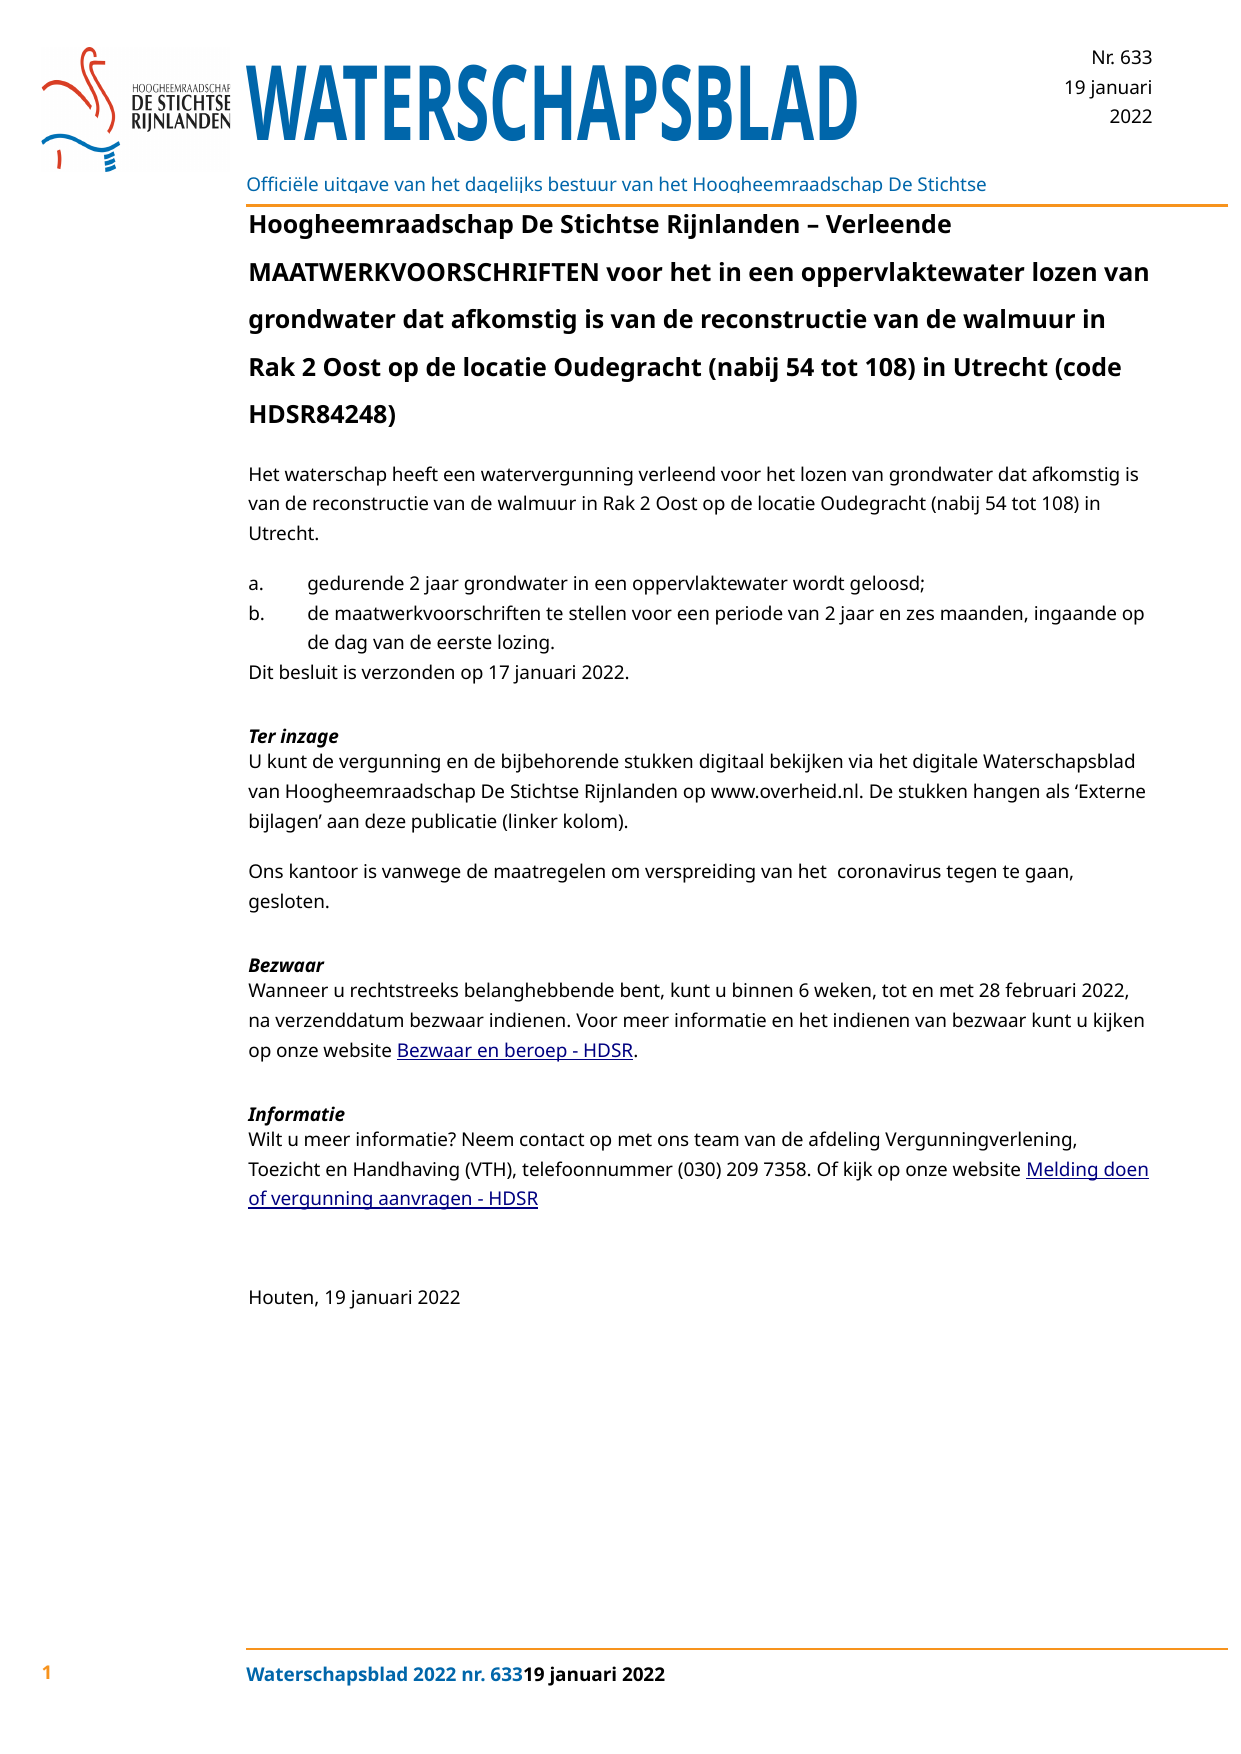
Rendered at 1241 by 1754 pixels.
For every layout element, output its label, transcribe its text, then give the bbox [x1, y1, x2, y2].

picture [41, 47, 231, 172]
list de maatwerkvoorschriften te stellen voor een periode van 2 jaar en zes maanden, ingaande op de dag van de eerste lozing. [248, 600, 1152, 655]
text Dit besluit is verzonden op 17 januari 2022. [248, 659, 1152, 685]
text Houten, 19 januari 2022 [248, 1284, 1152, 1309]
text Ons kantoor is vanwege de maatregelen om verspreiding van het coronavirus tegen te gaan, gesloten. [248, 858, 1152, 914]
text Ter inzage [248, 723, 1152, 749]
text Informatie [248, 1101, 1152, 1126]
list gedurende 2 jaar grondwater in een oppervlaktewater wordt geloosd; [248, 570, 1152, 596]
text U kunt de vergunning en de bijbehorende stukken digitaal bekijken via het digitale Waterschapsblad van Hoogheemraadschap De Stichtse Rijnlanden op www.overheid.nl. De stukken hangen als ‘Externe bijlagen’ aan deze publicatie (linker kolom). [248, 749, 1152, 834]
text Wanneer u rechtstreeks belanghebbende bent, kunt u binnen 6 weken, tot en met 28 februari 2022, na verzenddatum bezwaar indienen. Voor meer informatie en het indienen van bezwaar kunt u kijken op onze website Bezwaar en beroep - HDSR. [248, 978, 1152, 1062]
text Hoogheemraadschap De Stichtse Rijnlanden – Verleende MAATWERKVOORSCHRIFTEN voor het in een oppervlaktewater lozen van grondwater dat afkomstig is van de reconstructie van de walmuur in Rak 2 Oost op de locatie Oudegracht (nabij 54 tot 108) in Utrecht (code HDSR84248) [248, 207, 1152, 431]
text Bezwaar [248, 952, 1152, 978]
text Wilt u meer informatie? Neem contact op met ons team van de afdeling Vergunningverlening, Toezicht en Handhaving (VTH), telefoonnummer (030) 209 7358. Of kijk op onze website Melding doen of vergunning aanvragen - HDSR [248, 1126, 1152, 1211]
text Het waterschap heeft een watervergunning verleend voor het lozen van grondwater dat afkomstig is van de reconstructie van de walmuur in Rak 2 Oost op de locatie Oudegracht (nabij 54 tot 108) in Utrecht. [248, 461, 1152, 546]
